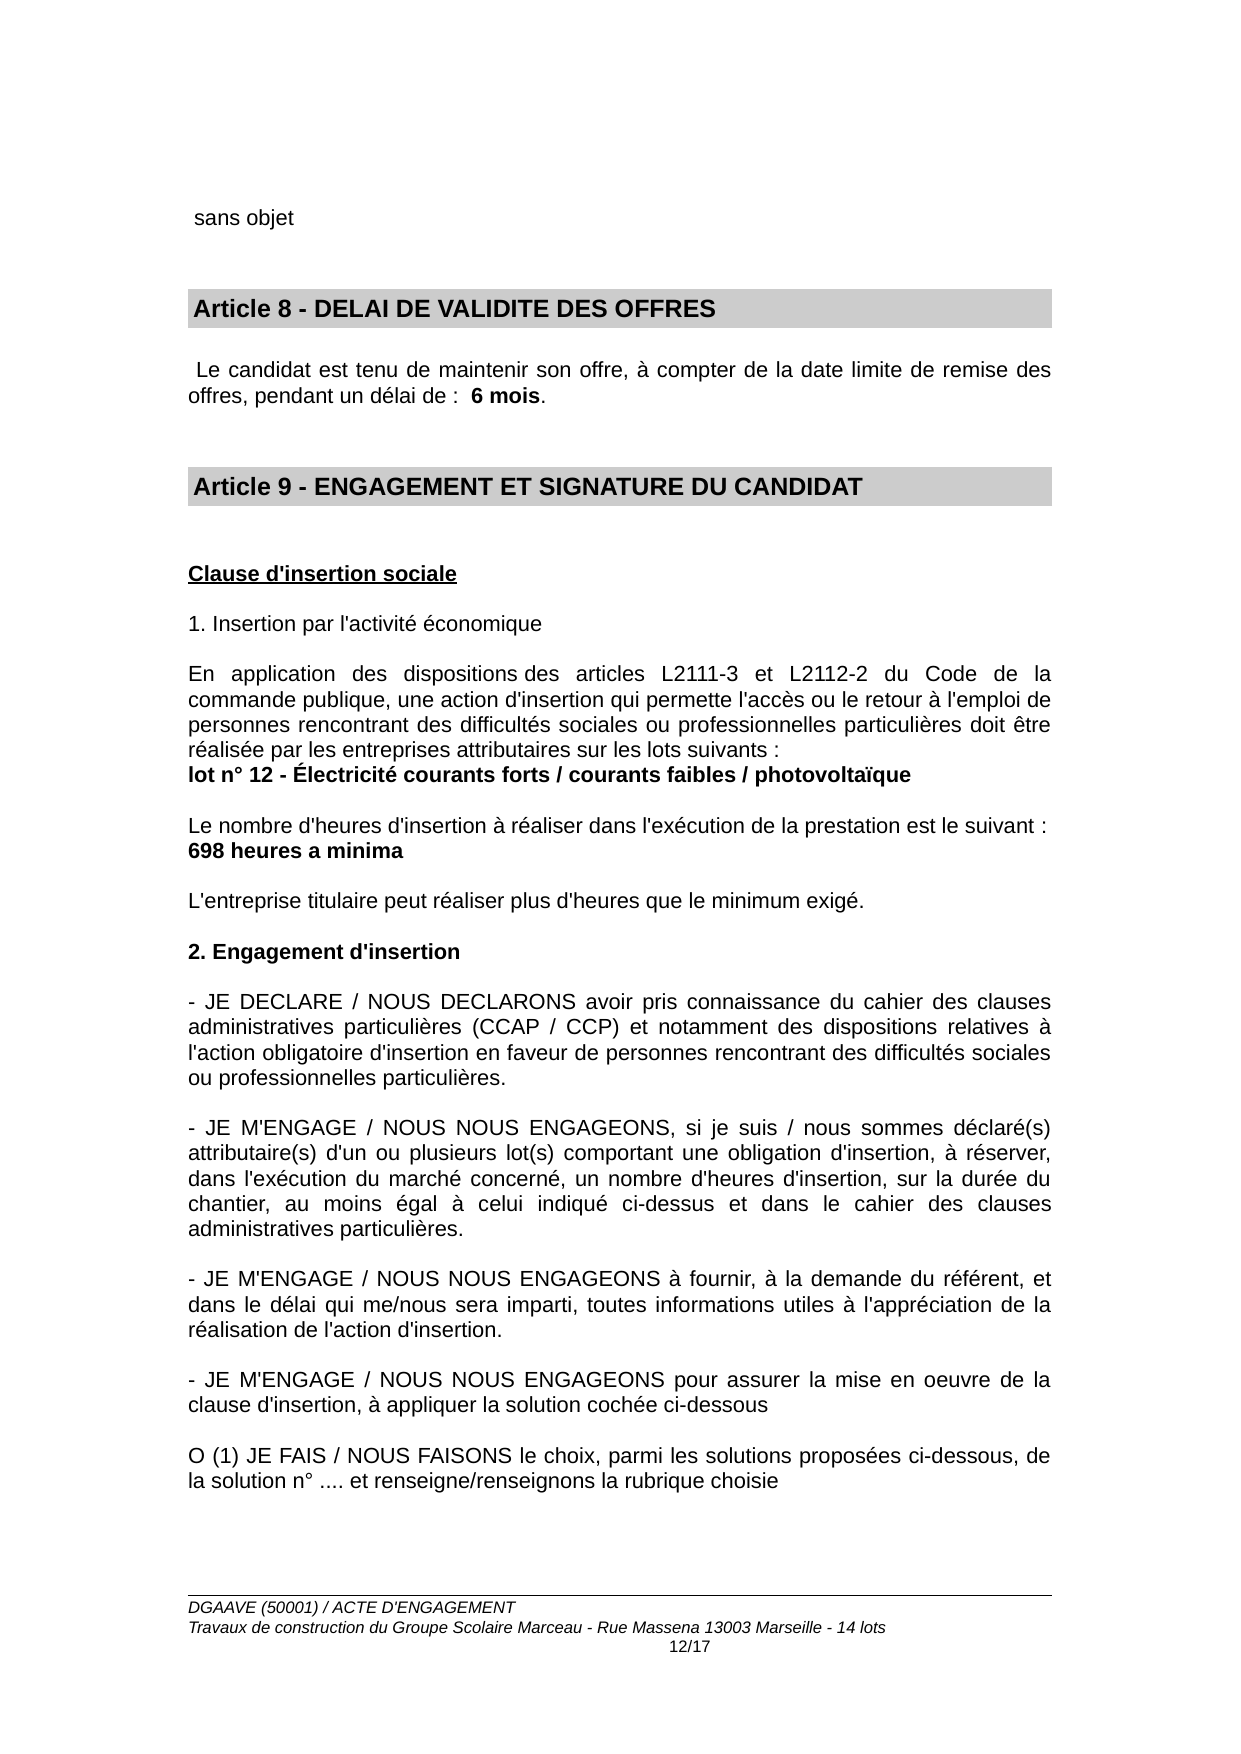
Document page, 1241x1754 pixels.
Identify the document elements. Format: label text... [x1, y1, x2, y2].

text Le candidat est tenu de maintenir son offre, à compter de la date limite de remise des offres, pendant un délai de : 6 mois. [188, 357, 1052, 408]
text 1. Insertion par l'activité économique [188, 611, 1052, 636]
text - JE M'ENGAGE / NOUS NOUS ENGAGEONS, si je suis / nous sommes déclaré(s) attributaire(s) d'un ou plusieurs lot(s) comportant une obligation d'insertion, à réserver, dans l'exécution du marché concerné, un nombre d'heures d'insertion, sur la durée du chantier, au moins égal à celui indiqué ci-dessus et dans le cahier des clauses administratives particulières. [188, 1115, 1052, 1241]
text L'entreprise titulaire peut réaliser plus d'heures que le minimum exigé. [188, 888, 1052, 913]
text 2. Engagement d'insertion [188, 938, 1052, 964]
subtitle DELAI DE VALIDITE DES OFFRES [190, 291, 1050, 326]
text sans objet [188, 204, 1052, 230]
subtitle ENGAGEMENT ET SIGNATURE DU CANDIDAT [190, 469, 1050, 504]
text Le nombre d'heures d'insertion à réaliser dans l'exécution de la prestation est le suivant : [188, 812, 1052, 838]
text 698 heures a minima [188, 838, 1052, 863]
text O (1) JE FAIS / NOUS FAISONS le choix, parmi les solutions proposées ci-dessous, de la solution n° .... et renseigne/renseignons la rubrique choisie [188, 1443, 1052, 1493]
text lot n° 12 - Électricité courants forts / courants faibles / photovoltaïque [188, 762, 1052, 787]
text - JE M'ENGAGE / NOUS NOUS ENGAGEONS pour assurer la mise en oeuvre de la clause d'insertion, à appliquer la solution cochée ci-dessous [188, 1367, 1052, 1417]
text - JE M'ENGAGE / NOUS NOUS ENGAGEONS à fournir, à la demande du référent, et dans le délai qui me/nous sera imparti, toutes informations utiles à l'appréciation de la réalisation de l'action d'insertion. [188, 1266, 1052, 1342]
text En application des dispositions des articles L2111-3 et L2112-2 du Code de la commande publique, une action d'insertion qui permette l'accès ou le retour à l'emploi de personnes rencontrant des difficultés sociales ou professionnelles particulières doit être réalisée par les entreprises attributaires sur les lots suivants : [188, 661, 1052, 762]
text Clause d'insertion sociale [188, 560, 1052, 586]
text - JE DECLARE / NOUS DECLARONS avoir pris connaissance du cahier des clauses administratives particulières (CCAP / CCP) et notamment des dispositions relatives à l'action obligatoire d'insertion en faveur de personnes rencontrant des difficultés sociales ou professionnelles particulières. [188, 989, 1052, 1090]
